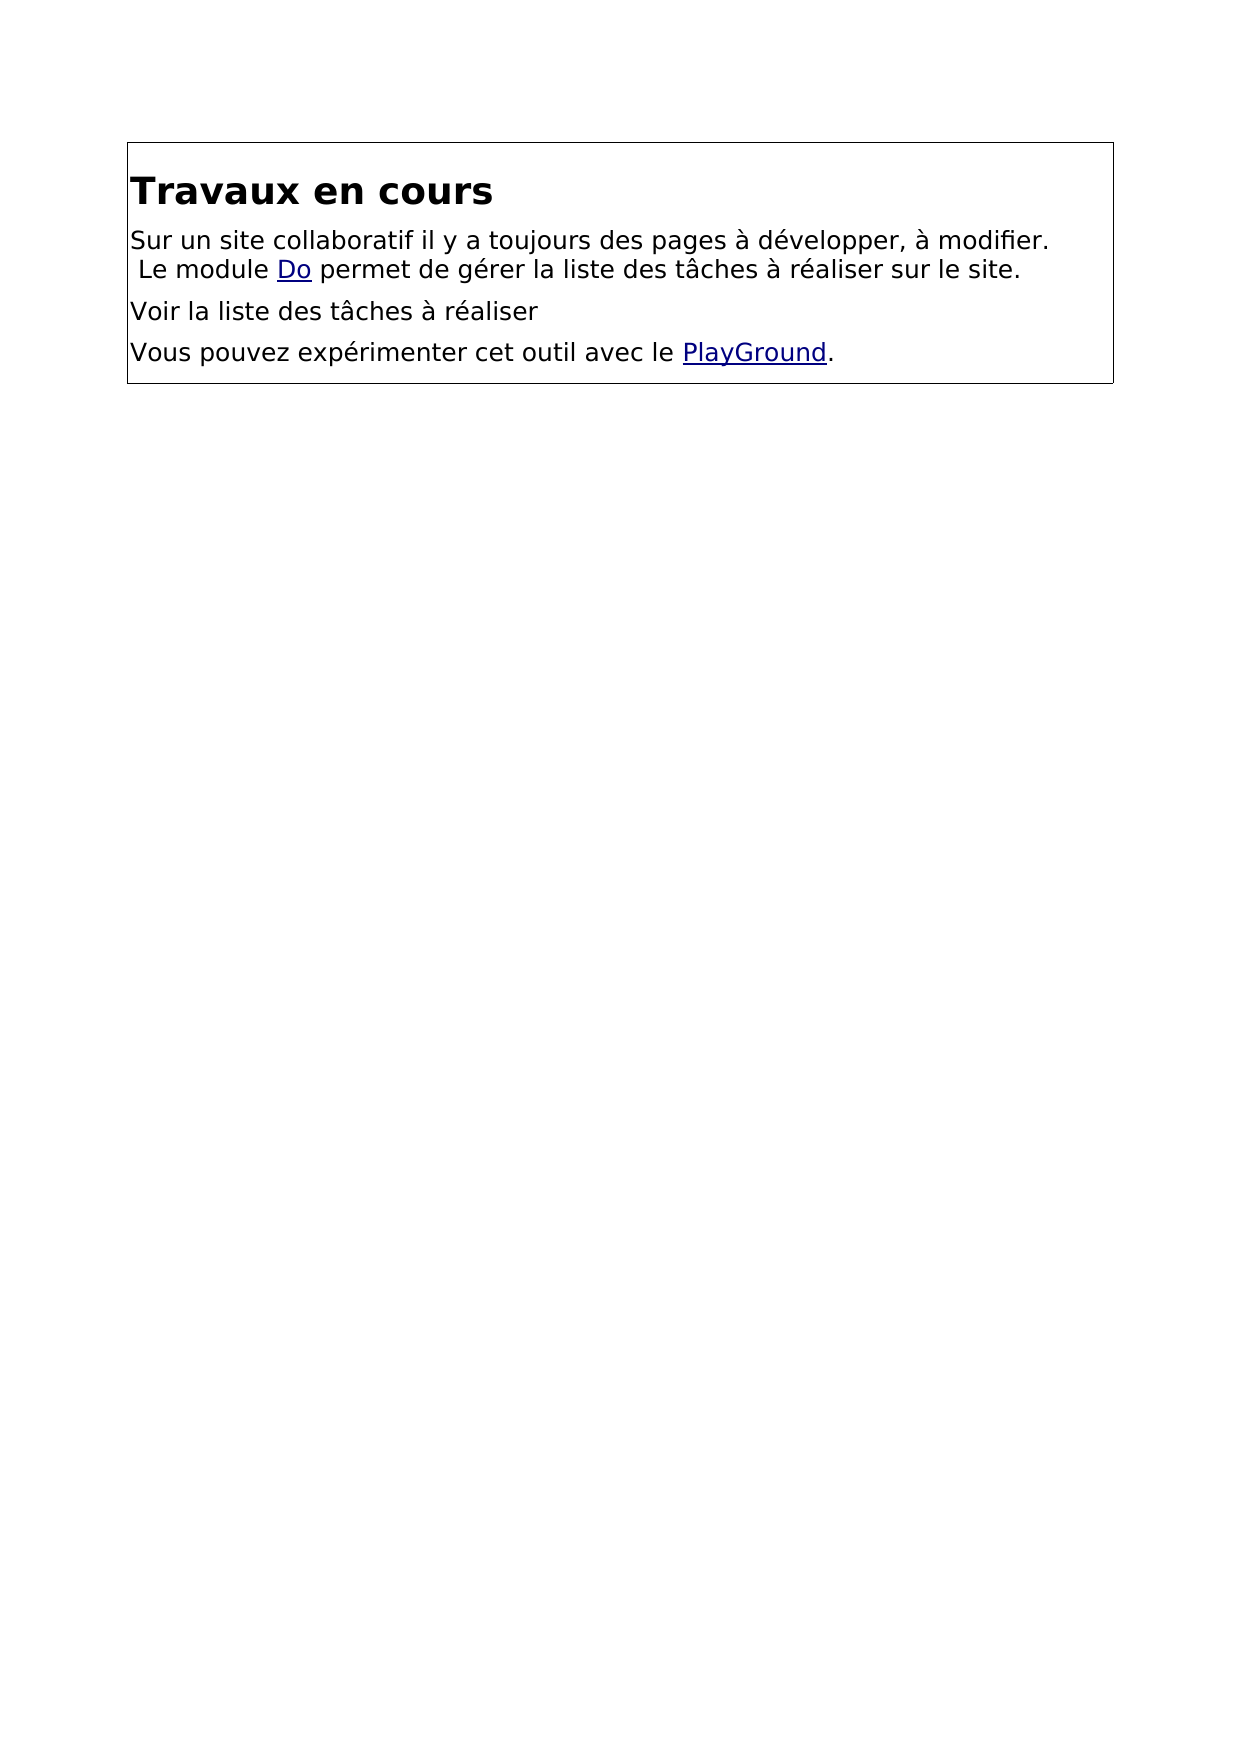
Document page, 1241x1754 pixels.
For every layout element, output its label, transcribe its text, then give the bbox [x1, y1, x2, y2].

table_header Travaux en cours Sur un site collaboratif il y a toujours des pages à développer, à modifier. Le module Do permet de gérer la liste des tâches à réaliser sur le site. Voir la liste des tâches à réaliser Vous pouvez expérimenter cet outil avec le PlayGround. [128, 143, 1113, 383]
